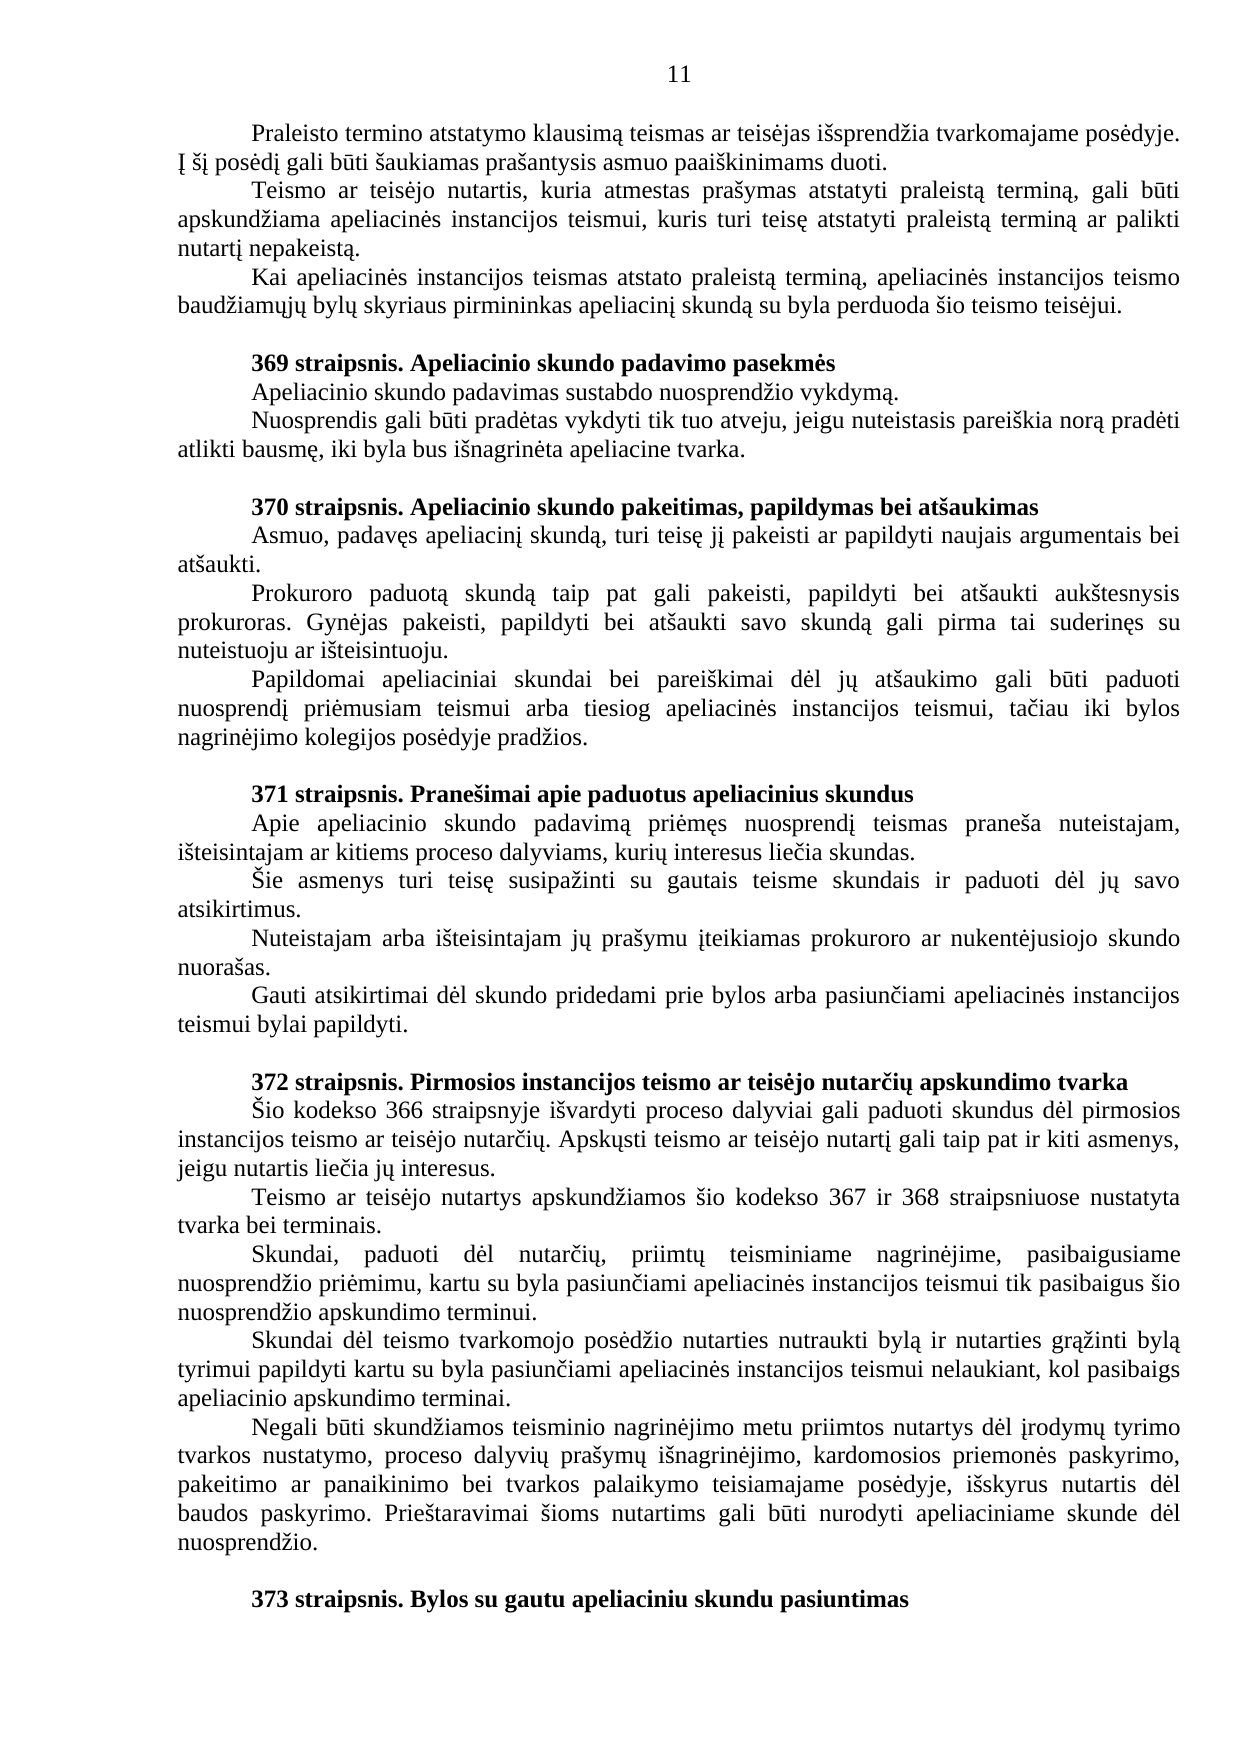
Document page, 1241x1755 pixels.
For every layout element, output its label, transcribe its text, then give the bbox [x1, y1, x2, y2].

text Šio kodekso 366 straipsnyje išvardyti proceso dalyviai gali paduoti skundus dėl pirmosios instancijos teismo ar teisėjo nutarčių. Apskųsti teismo ar teisėjo nutartį gali taip pat ir kiti asmenys, jeigu nutartis liečia jų interesus. [177, 1096, 1181, 1182]
text Nuosprendis gali būti pradėtas vykdyti tik tuo atveju, jeigu nuteistasis pareiškia norą pradėti atlikti bausmę, iki byla bus išnagrinėta apeliacine tvarka. [177, 406, 1181, 463]
text 372 straipsnis. Pirmosios instancijos teismo ar teisėjo nutarčių apskundimo tvarka [177, 1067, 1181, 1096]
text Asmuo, padavęs apeliacinį skundą, turi teisę jį pakeisti ar papildyti naujais argumentais bei atšaukti. [177, 521, 1181, 578]
text 373 straipsnis. Bylos su gautu apeliaciniu skundu pasiuntimas [177, 1584, 1181, 1613]
text Teismo ar teisėjo nutartis, kuria atmestas prašymas atstatyti praleistą terminą, gali būti apskundžiama apeliacinės instancijos teismui, kuris turi teisę atstatyti praleistą terminą ar palikti nutartį nepakeistą. [177, 176, 1181, 262]
text Apie apeliacinio skundo padavimą priėmęs nuosprendį teismas praneša nuteistajam, išteisintajam ar kitiems proceso dalyviams, kurių interesus liečia skundas. [177, 808, 1181, 866]
text Papildomai apeliaciniai skundai bei pareiškimai dėl jų atšaukimo gali būti paduoti nuosprendį priėmusiam teismui arba tiesiog apeliacinės instancijos teismui, tačiau iki bylos nagrinėjimo kolegijos posėdyje pradžios. [177, 664, 1181, 751]
text Praleisto termino atstatymo klausimą teismas ar teisėjas išsprendžia tvarkomajame posėdyje. Į šį posėdį gali būti šaukiamas prašantysis asmuo paaiškinimams duoti. [177, 118, 1181, 176]
text Skundai dėl teismo tvarkomojo posėdžio nutarties nutraukti bylą ir nutarties grąžinti bylą tyrimui papildyti kartu su byla pasiunčiami apeliacinės instancijos teismui nelaukiant, kol pasibaigs apeliacinio apskundimo terminai. [177, 1326, 1181, 1412]
text Kai apeliacinės instancijos teismas atstato praleistą terminą, apeliacinės instancijos teismo baudžiamųjų bylų skyriaus pirmininkas apeliacinį skundą su byla perduoda šio teismo teisėjui. [177, 262, 1181, 319]
text Teismo ar teisėjo nutartys apskundžiamos šio kodekso 367 ir 368 straipsniuose nustatyta tvarka bei terminais. [177, 1182, 1181, 1239]
text 369 straipsnis. Apeliacinio skundo padavimo pasekmės [177, 348, 1181, 377]
text Apeliacinio skundo padavimas sustabdo nuosprendžio vykdymą. [177, 377, 1181, 406]
text 370 straipsnis. Apeliacinio skundo pakeitimas, papildymas bei atšaukimas [177, 492, 1181, 521]
text Gauti atsikirtimai dėl skundo pridedami prie bylos arba pasiunčiami apeliacinės instancijos teismui bylai papildyti. [177, 981, 1181, 1038]
text Prokuroro paduotą skundą taip pat gali pakeisti, papildyti bei atšaukti aukštesnysis prokuroras. Gynėjas pakeisti, papildyti bei atšaukti savo skundą gali pirma tai suderinęs su nuteistuoju ar išteisintuoju. [177, 578, 1181, 664]
text Negali būti skundžiamos teisminio nagrinėjimo metu priimtos nutartys dėl įrodymų tyrimo tvarkos nustatymo, proceso dalyvių prašymų išnagrinėjimo, kardomosios priemonės paskyrimo, pakeitimo ar panaikinimo bei tvarkos palaikymo teisiamajame posėdyje, išskyrus nutartis dėl baudos paskyrimo. Prieštaravimai šioms nutartims gali būti nurodyti apeliaciniame skunde dėl nuosprendžio. [177, 1412, 1181, 1556]
text Šie asmenys turi teisę susipažinti su gautais teisme skundais ir paduoti dėl jų savo atsikirtimus. [177, 866, 1181, 923]
text Skundai, paduoti dėl nutarčių, priimtų teisminiame nagrinėjime, pasibaigusiame nuosprendžio priėmimu, kartu su byla pasiunčiami apeliacinės instancijos teismui tik pasibaigus šio nuosprendžio apskundimo terminui. [177, 1239, 1181, 1326]
text Nuteistajam arba išteisintajam jų prašymu įteikiamas prokuroro ar nukentėjusiojo skundo nuorašas. [177, 923, 1181, 981]
text 371 straipsnis. Pranešimai apie paduotus apeliacinius skundus [177, 779, 1181, 808]
